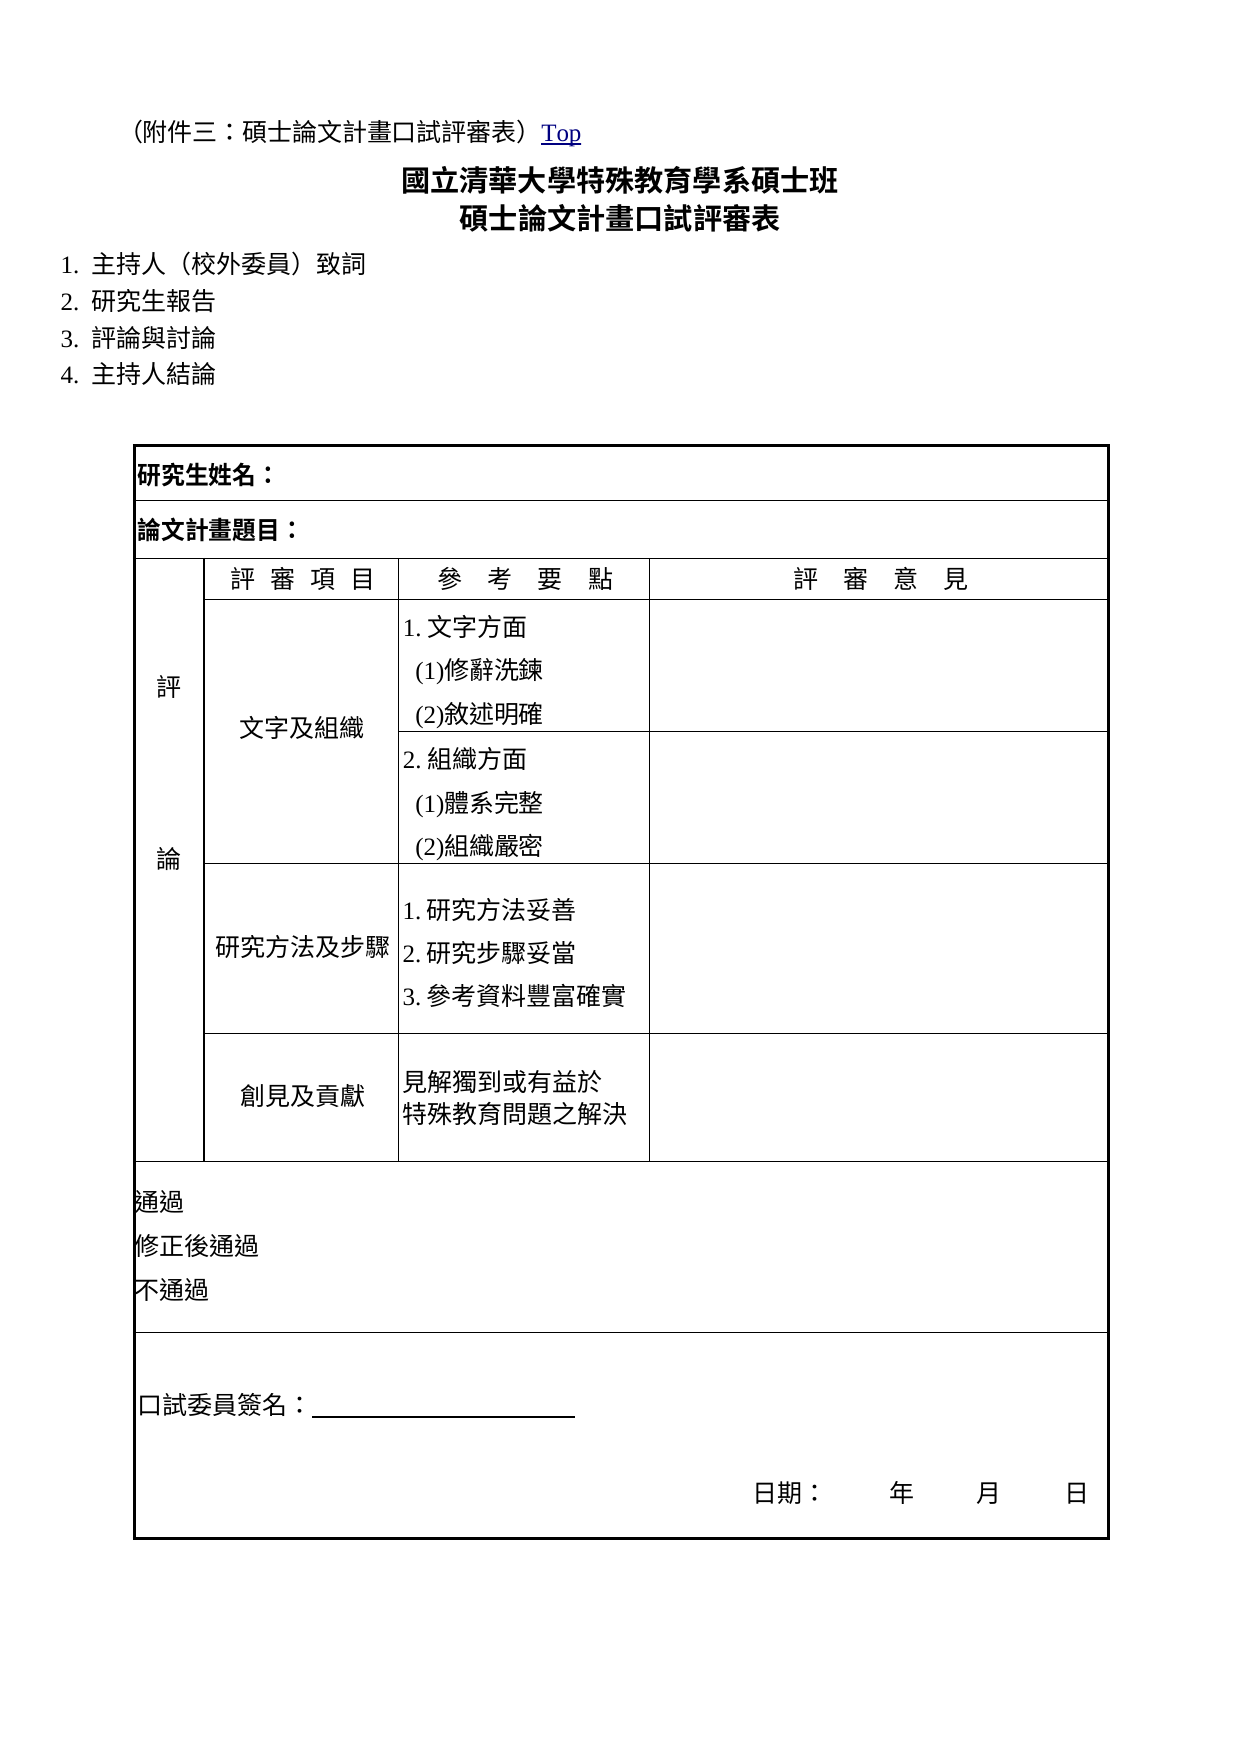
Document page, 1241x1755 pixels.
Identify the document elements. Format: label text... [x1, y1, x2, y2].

table_cell 研究方法妥善 研究步驟妥當 參考資料豐富確實 [399, 864, 649, 1033]
table_cell [650, 732, 1107, 863]
table_cell 日期： [650, 1333, 833, 1537]
table_cell 文字及組織 [205, 600, 398, 863]
table_cell 點 [581, 559, 649, 598]
table_cell 意 [877, 559, 929, 598]
table_cell 論文計畫題目： [136, 501, 1107, 558]
table_cell 口試委員簽名： [136, 1333, 581, 1537]
table_cell 年 [877, 1333, 929, 1537]
text （附件三：碩士論文計畫口試評審表）Top [118, 113, 1161, 149]
table_cell 參 考 要 [399, 559, 581, 598]
table_cell 1. 文字方面(1)修辭洗鍊(2)敘述明確 [399, 600, 649, 731]
list 主持人結論 [60, 357, 1161, 391]
list 主持人（校外委員）致詞 [60, 245, 1161, 281]
table_cell [1031, 559, 1107, 598]
table_cell 評 審 項 目 [205, 559, 398, 598]
table_cell 評 [650, 559, 833, 598]
table_cell 評 論 [136, 559, 203, 1161]
subtitle 國立清華大學特殊教育學系碩士班碩士論文計畫口試評審表 [401, 161, 840, 238]
table_cell 2. 組織方面(1)體系完整(2)組織嚴密 [399, 732, 649, 863]
table_header 研究生姓名： [136, 447, 1107, 500]
table_cell [833, 1333, 877, 1537]
table_cell [650, 864, 1107, 1033]
table_cell 日 [1031, 1333, 1107, 1537]
table_cell 見 [929, 559, 971, 598]
table_cell [650, 1034, 1107, 1161]
table_cell 審 [833, 559, 877, 598]
list 評論與討論 [60, 320, 1161, 354]
table_cell 研究方法及步驟 [205, 864, 398, 1033]
table_cell [581, 1333, 650, 1537]
table_cell 通過 修正後通過 不通過 [136, 1162, 1107, 1332]
table_cell 月 [971, 1333, 1031, 1537]
table_cell 創見及貢獻 [205, 1034, 398, 1161]
table_cell [650, 600, 1107, 731]
list 研究生報告 [60, 284, 1161, 318]
table_cell [971, 559, 1031, 598]
table_cell 見解獨到或有益於 特殊教育問題之解決 [399, 1034, 649, 1161]
table_cell [929, 1333, 971, 1537]
